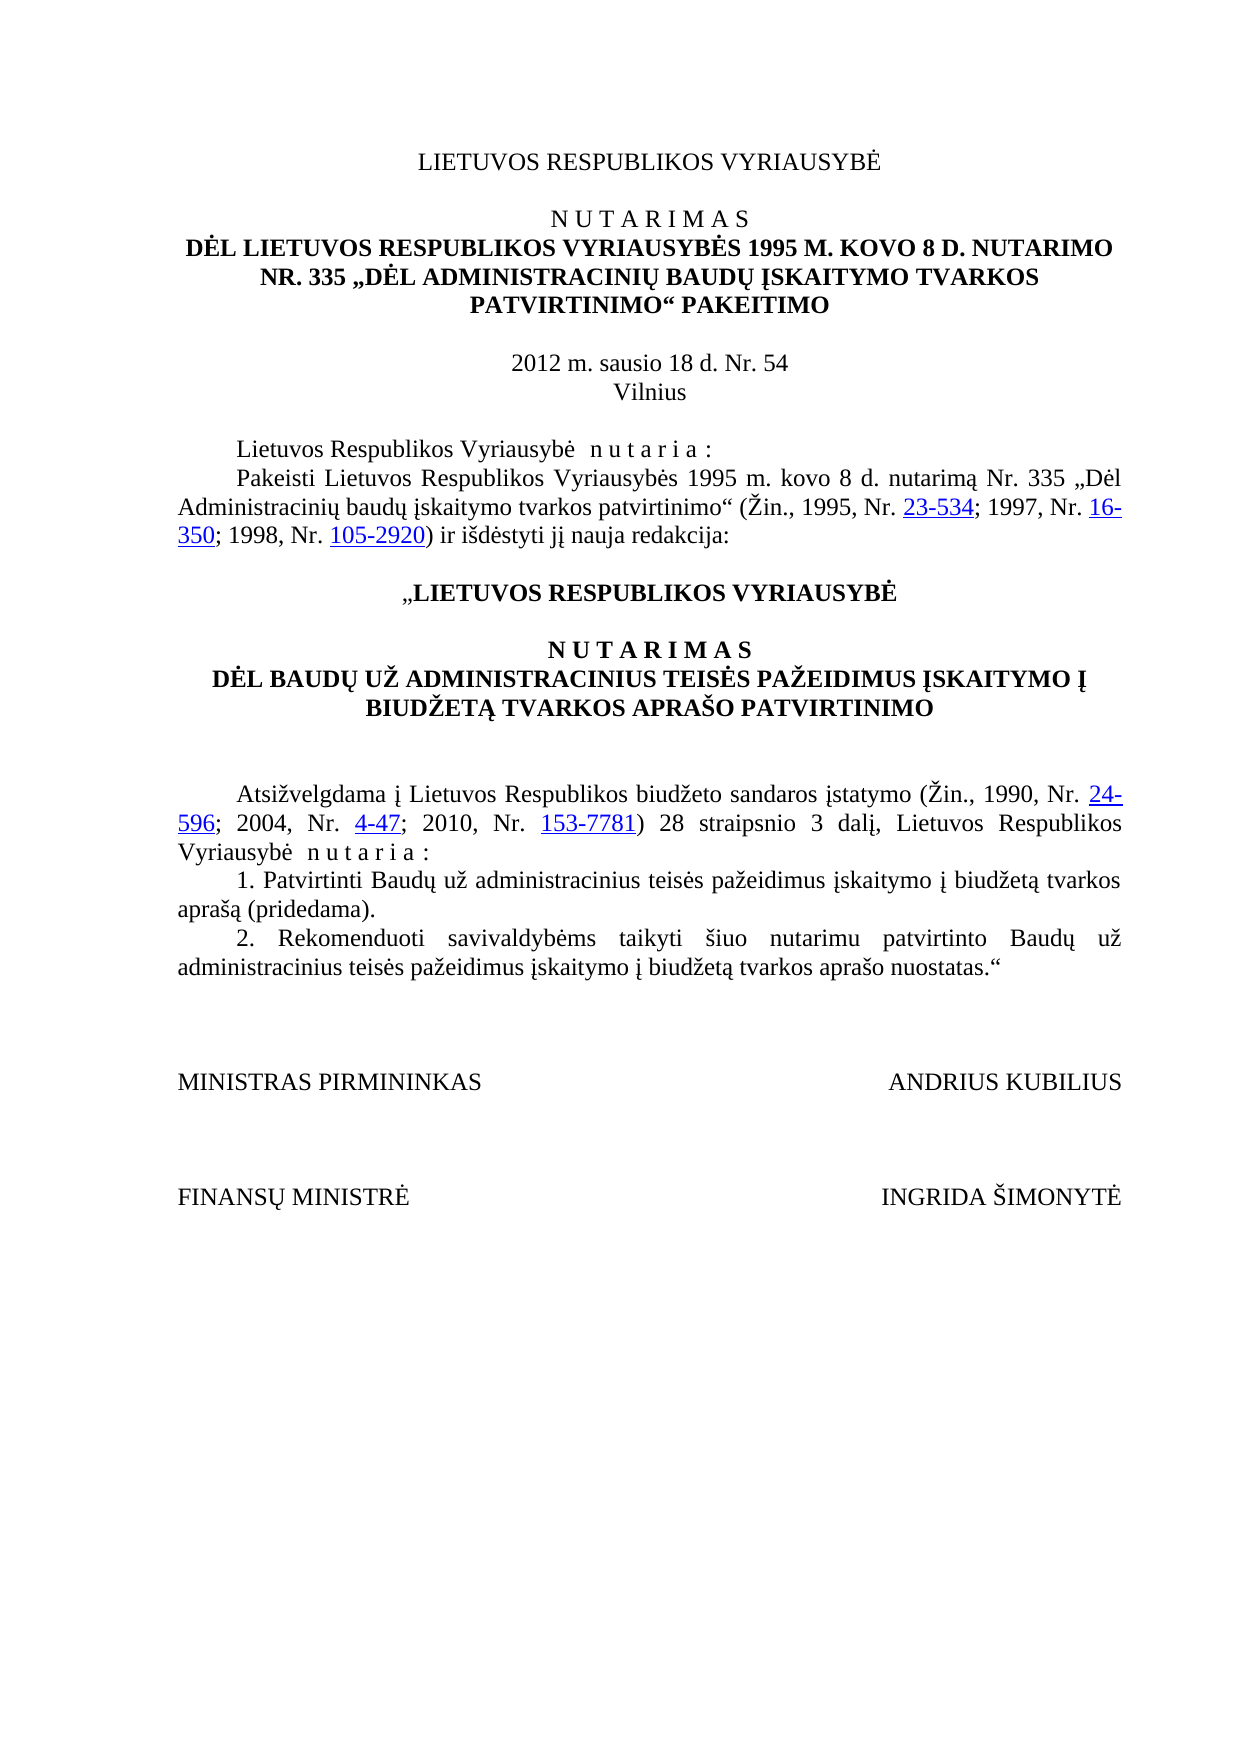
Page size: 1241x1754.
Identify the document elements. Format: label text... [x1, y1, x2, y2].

text DĖL BAUDŲ UŽ ADMINISTRACINIUS TEISĖS PAŽEIDIMUS ĮSKAITYMO Į BIUDŽETĄ TVARKOS APRAŠO PATVIRTINIMO [177, 664, 1122, 722]
text DĖL LIETUVOS RESPUBLIKOS VYRIAUSYBĖS 1995 M. KOVO 8 D. NUTARIMO NR. 335 „DĖL ADMINISTRACINIŲ BAUDŲ ĮSKAITYMO TVARKOS PATVIRTINIMO“ PAKEITIMO [177, 233, 1122, 319]
text 1. Patvirtinti Baudų už administracinius teisės pažeidimus įskaitymo į biudžetą tvarkos aprašą (pridedama). [177, 866, 1122, 923]
text „LIETUVOS RESPUBLIKOS VYRIAUSYBĖ [177, 578, 1122, 607]
text NUTARIMAS [177, 204, 1122, 233]
text 2. Rekomenduoti savivaldybėms taikyti šiuo nutarimu patvirtinto Baudų už administracinius teisės pažeidimus įskaitymo į biudžetą tvarkos aprašo nuostatas.“ [177, 923, 1122, 981]
text Pakeisti Lietuvos Respublikos Vyriausybės 1995 m. kovo 8 d. nutarimą Nr. 335 „Dėl Administracinių baudų įskaitymo tvarkos patvirtinimo“ (Žin., 1995, Nr. 23-534; 1997, Nr. 16-350; 1998, Nr. 105-2920) ir išdėstyti jį nauja redakcija: [177, 463, 1122, 549]
text NUTARIMAS [177, 636, 1122, 664]
text 2012 m. sausio 18 d. Nr. 54 [177, 348, 1122, 377]
text FINANSŲ MINISTRĖ INGRIDA ŠIMONYTĖ [177, 1182, 1122, 1211]
text Lietuvos Respublikos Vyriausybė [177, 147, 1122, 176]
text Lietuvos Respublikos Vyriausybė nutaria: [177, 434, 1122, 463]
text MINISTRAS PIRMININKAS ANDRIUS KUBILIUS [177, 1067, 1122, 1096]
text Vilnius [177, 377, 1122, 406]
text Atsižvelgdama į Lietuvos Respublikos biudžeto sandaros įstatymo (Žin., 1990, Nr. 24-596; 2004, Nr. 4-47; 2010, Nr. 153-7781) 28 straipsnio 3 dalį, Lietuvos Respublikos Vyriausybė nutaria: [177, 779, 1122, 866]
